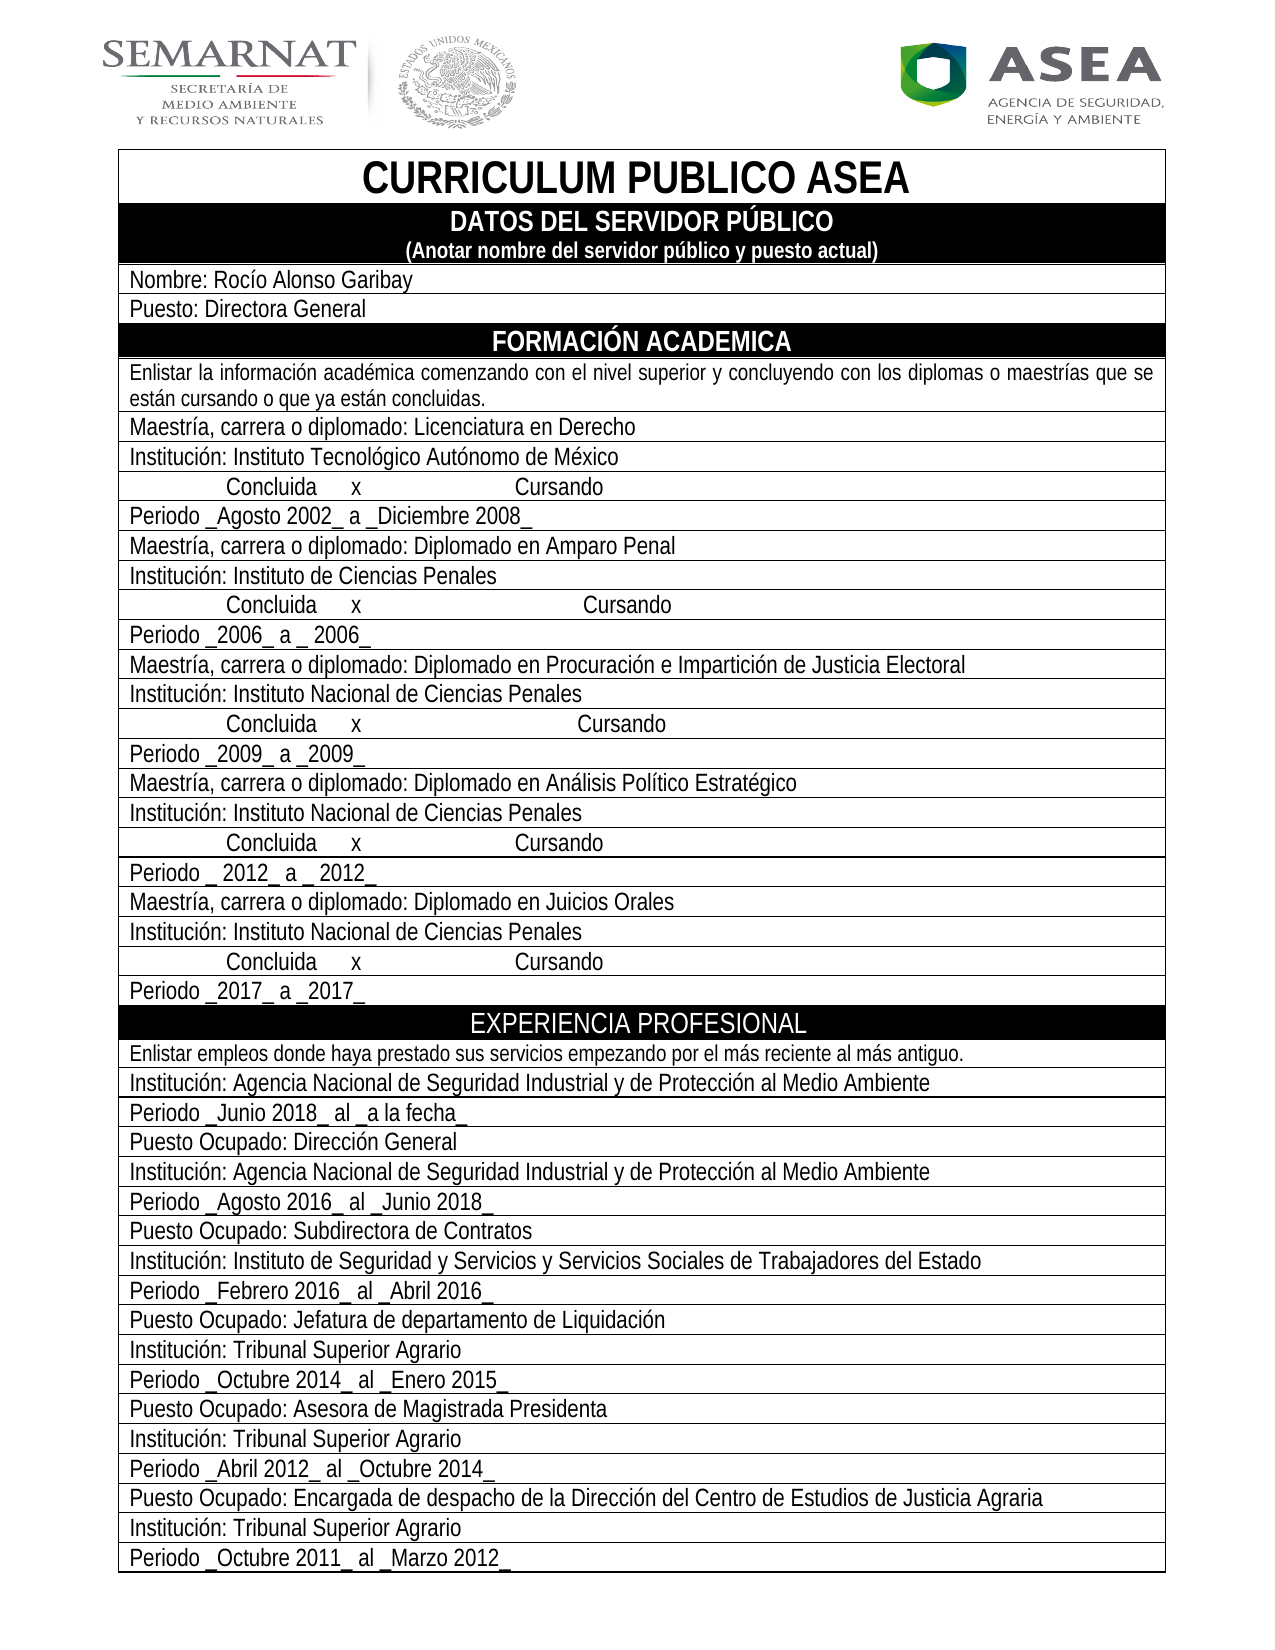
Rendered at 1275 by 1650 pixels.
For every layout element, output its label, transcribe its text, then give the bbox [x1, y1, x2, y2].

table_cell Institución: Agencia Nacional de Seguridad Industrial y de Protección al Medio Ambiente [119, 1068, 1165, 1096]
table_cell Maestría, carrera o diplomado: Diplomado en Amparo Penal [119, 531, 1165, 559]
table_cell Periodo _Febrero 2016_ al _Abril 2016_ [119, 1276, 1165, 1304]
table_cell Concluida x Cursando [119, 472, 1165, 500]
table_cell Institución: Tribunal Superior Agrario [119, 1424, 1165, 1453]
table_cell Concluida x Cursando [119, 709, 1165, 738]
table_cell Maestría, carrera o diplomado: Diplomado en Análisis Político Estratégico [119, 769, 1165, 797]
table_cell Concluida x Cursando [119, 828, 1165, 856]
table_cell Institución: Instituto Nacional de Ciencias Penales [119, 798, 1165, 827]
table_cell Institución: Agencia Nacional de Seguridad Industrial y de Protección al Medio Ambiente [119, 1157, 1165, 1186]
table_cell Periodo _Agosto 2002_ a _Diciembre 2008_ [119, 501, 1165, 530]
table_cell Institución: Tribunal Superior Agrario [119, 1335, 1165, 1364]
table_cell FORMACIÓN ACADEMICA [119, 324, 1165, 357]
table_cell Maestría, carrera o diplomado: Diplomado en Procuración e Impartición de Justicia Electoral [119, 650, 1165, 678]
table_cell Periodo _2006_ a _ 2006_ [119, 620, 1165, 649]
table_cell Periodo _2009_ a _2009_ [119, 739, 1165, 767]
table_cell Concluida x Cursando [119, 590, 1165, 619]
table_cell DATOS DEL SERVIDOR PÚBLICO (Anotar nombre del servidor público y puesto actual) [119, 204, 1165, 263]
table_cell Puesto Ocupado: Jefatura de departamento de Liquidación [119, 1305, 1165, 1334]
table_cell Puesto Ocupado: Dirección General [119, 1127, 1165, 1156]
table_cell Periodo _Junio 2018_ al _a la fecha_ [119, 1098, 1165, 1126]
table_cell Concluida x Cursando [119, 947, 1165, 975]
table_cell Puesto Ocupado: Asesora de Magistrada Presidenta [119, 1394, 1165, 1423]
table_cell Enlistar empleos donde haya prestado sus servicios empezando por el más reciente al más antiguo. [119, 1040, 1165, 1067]
table_cell Enlistar la información académica comenzando con el nivel superior y concluyendo con los diplomas o maestrías que se están cursando o que ya están concluidas. [119, 359, 1165, 411]
table_cell Periodo _Octubre 2014_ al _Enero 2015_ [119, 1365, 1165, 1393]
table_cell Maestría, carrera o diplomado: Licenciatura en Derecho [119, 412, 1165, 441]
table_header CURRICULUM PUBLICO ASEA [119, 150, 1165, 203]
table_cell Institución: Instituto Nacional de Ciencias Penales [119, 917, 1165, 946]
table_cell Nombre: Rocío Alonso Garibay [119, 265, 1165, 293]
table_cell Periodo _ 2012_ a _ 2012_ [119, 858, 1165, 886]
table_cell Maestría, carrera o diplomado: Diplomado en Juicios Orales [119, 887, 1165, 916]
table_cell Institución: Instituto de Ciencias Penales [119, 561, 1165, 589]
table_cell Puesto Ocupado: Subdirectora de Contratos [119, 1216, 1165, 1245]
table_cell Institución: Instituto Nacional de Ciencias Penales [119, 679, 1165, 708]
table_cell Institución: Instituto Tecnológico Autónomo de México [119, 442, 1165, 471]
table_cell Periodo _Agosto 2016_ al _Junio 2018_ [119, 1187, 1165, 1215]
table_cell Institución: Tribunal Superior Agrario [119, 1513, 1165, 1542]
table_cell Puesto: Directora General [119, 294, 1165, 323]
table_cell Institución: Instituto de Seguridad y Servicios y Servicios Sociales de Trabajadores del Estado [119, 1246, 1165, 1274]
table_cell Puesto Ocupado: Encargada de despacho de la Dirección del Centro de Estudios de Justicia Agraria [119, 1484, 1165, 1512]
table_cell Periodo _Abril 2012_ al _Octubre 2014_ [119, 1454, 1165, 1482]
table_cell EXPERIENCIA PROFESIONAL [119, 1006, 1165, 1039]
table_cell Periodo _2017_ a _2017_ [119, 976, 1165, 1005]
table_cell Periodo _Octubre 2011_ al _Marzo 2012_ [119, 1543, 1165, 1571]
